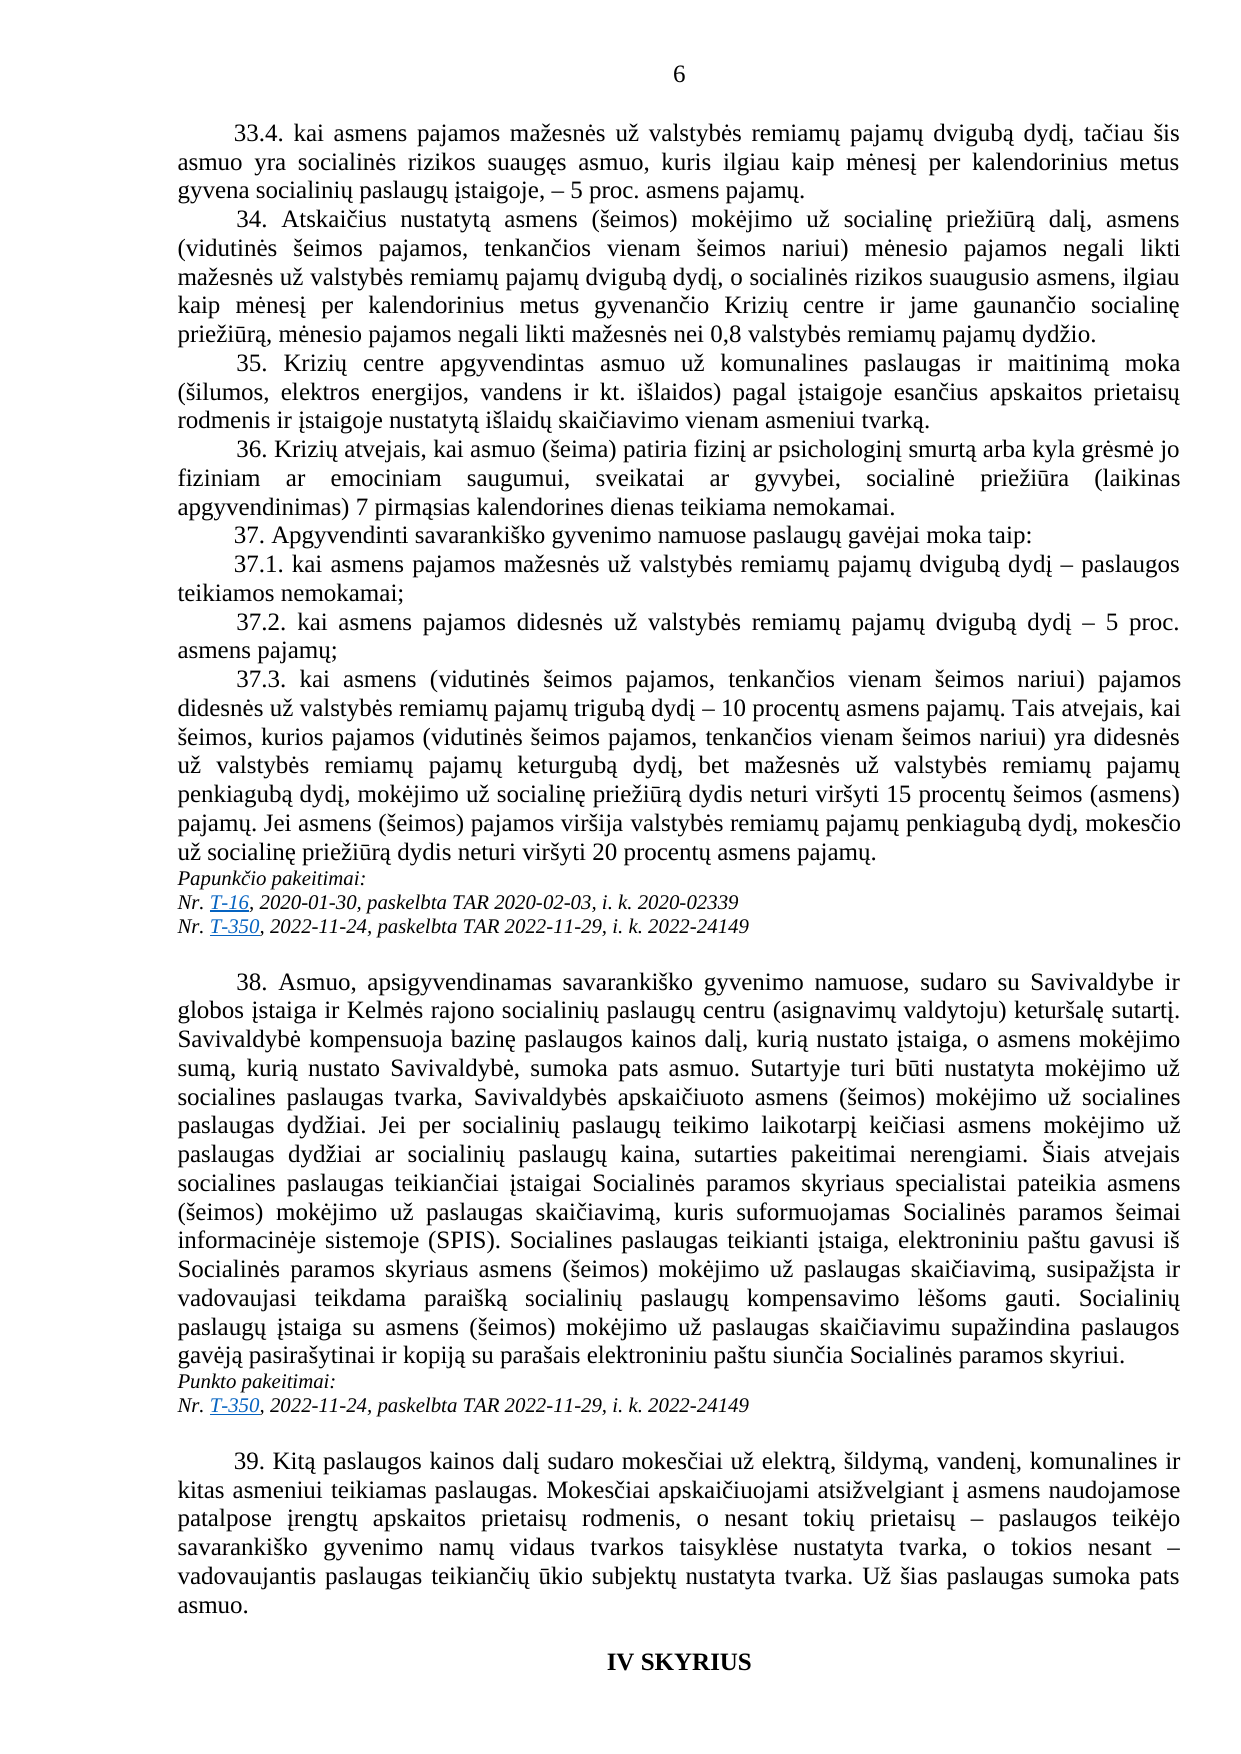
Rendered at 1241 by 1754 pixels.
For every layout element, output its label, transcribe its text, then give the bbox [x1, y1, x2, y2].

text 36. Krizių atvejais, kai asmuo (šeima) patiria fizinį ar psichologinį smurtą arba kyla grėsmė jo fiziniam ar emociniam saugumui, sveikatai ar gyvybei, socialinė priežiūra (laikinas apgyvendinimas) 7 pirmąsias kalendorines dienas teikiama nemokamai. [177, 434, 1181, 521]
text 39. Kitą paslaugos kainos dalį sudaro mokesčiai už elektrą, šildymą, vandenį, komunalines ir kitas asmeniui teikiamas paslaugas. Mokesčiai apskaičiuojami atsižvelgiant į asmens naudojamose patalpose įrengtų apskaitos prietaisų rodmenis, o nesant tokių prietaisų – paslaugos teikėjo savarankiško gyvenimo namų vidaus tvarkos taisyklėse nustatyta tvarka, o tokios nesant – vadovaujantis paslaugas teikiančių ūkio subjektų nustatyta tvarka. Už šias paslaugas sumoka pats asmuo. [177, 1446, 1181, 1618]
text 37.1. kai asmens pajamos mažesnės už valstybės remiamų pajamų dvigubą dydį – paslaugos teikiamos nemokamai; [177, 549, 1181, 607]
text IV SKYRIUS [177, 1647, 1181, 1676]
text 37.2. kai asmens pajamos didesnės už valstybės remiamų pajamų dvigubą dydį – 5 proc. asmens pajamų; [177, 607, 1181, 664]
text 37. Apgyvendinti savarankiško gyvenimo namuose paslaugų gavėjai moka taip: [177, 521, 1181, 549]
text 37.3. kai asmens (vidutinės šeimos pajamos, tenkančios vienam šeimos nariui) pajamos didesnės už valstybės remiamų pajamų trigubą dydį – 10 procentų asmens pajamų. Tais atvejais, kai šeimos, kurios pajamos (vidutinės šeimos pajamos, tenkančios vienam šeimos nariui) yra didesnės už valstybės remiamų pajamų keturgubą dydį, bet mažesnės už valstybės remiamų pajamų penkiagubą dydį, mokėjimo už socialinę priežiūrą dydis neturi viršyti 15 procentų šeimos (asmens) pajamų. Jei asmens (šeimos) pajamos viršija valstybės remiamų pajamų penkiagubą dydį, mokesčio už socialinę priežiūrą dydis neturi viršyti 20 procentų asmens pajamų. [177, 664, 1181, 866]
text 38. Asmuo, apsigyvendinamas savarankiško gyvenimo namuose, sudaro su Savivaldybe ir globos įstaiga ir Kelmės rajono socialinių paslaugų centru (asignavimų valdytoju) keturšalę sutartį. Savivaldybė kompensuoja bazinę paslaugos kainos dalį, kurią nustato įstaiga, o asmens mokėjimo sumą, kurią nustato Savivaldybė, sumoka pats asmuo. Sutartyje turi būti nustatyta mokėjimo už socialines paslaugas tvarka, Savivaldybės apskaičiuoto asmens (šeimos) mokėjimo už socialines paslaugas dydžiai. Jei per socialinių paslaugų teikimo laikotarpį keičiasi asmens mokėjimo už paslaugas dydžiai ar socialinių paslaugų kaina, sutarties pakeitimai nerengiami. Šiais atvejais socialines paslaugas teikiančiai įstaigai Socialinės paramos skyriaus specialistai pateikia asmens (šeimos) mokėjimo už paslaugas skaičiavimą, kuris suformuojamas Socialinės paramos šeimai informacinėje sistemoje (SPIS). Socialines paslaugas teikianti įstaiga, elektroniniu paštu gavusi iš Socialinės paramos skyriaus asmens (šeimos) mokėjimo už paslaugas skaičiavimą, susipažįsta ir vadovaujasi teikdama paraišką socialinių paslaugų kompensavimo lėšoms gauti. Socialinių paslaugų įstaiga su asmens (šeimos) mokėjimo už paslaugas skaičiavimu supažindina paslaugos gavėją pasirašytinai ir kopiją su parašais elektroniniu paštu siunčia Socialinės paramos skyriui. [177, 967, 1181, 1369]
text Papunkčio pakeitimai: [177, 866, 1181, 890]
text Nr. T-350, 2022-11-24, paskelbta TAR 2022-11-29, i. k. 2022-24149 [177, 914, 1181, 938]
text 33.4. kai asmens pajamos mažesnės už valstybės remiamų pajamų dvigubą dydį, tačiau šis asmuo yra socialinės rizikos suaugęs asmuo, kuris ilgiau kaip mėnesį per kalendorinius metus gyvena socialinių paslaugų įstaigoje, – 5 proc. asmens pajamų. [177, 118, 1181, 204]
text 35. Krizių centre apgyvendintas asmuo už komunalines paslaugas ir maitinimą moka (šilumos, elektros energijos, vandens ir kt. išlaidos) pagal įstaigoje esančius apskaitos prietaisų rodmenis ir įstaigoje nustatytą išlaidų skaičiavimo vienam asmeniui tvarką. [177, 348, 1181, 434]
text Nr. T-350, 2022-11-24, paskelbta TAR 2022-11-29, i. k. 2022-24149 [177, 1393, 1181, 1417]
text 34. Atskaičius nustatytą asmens (šeimos) mokėjimo už socialinę priežiūrą dalį, asmens (vidutinės šeimos pajamos, tenkančios vienam šeimos nariui) mėnesio pajamos negali likti mažesnės už valstybės remiamų pajamų dvigubą dydį, o socialinės rizikos suaugusio asmens, ilgiau kaip mėnesį per kalendorinius metus gyvenančio Krizių centre ir jame gaunančio socialinę priežiūrą, mėnesio pajamos negali likti mažesnės nei 0,8 valstybės remiamų pajamų dydžio. [177, 204, 1181, 348]
text Nr. T-16, 2020-01-30, paskelbta TAR 2020-02-03, i. k. 2020-02339 [177, 890, 1181, 914]
text Punkto pakeitimai: [177, 1369, 1181, 1393]
